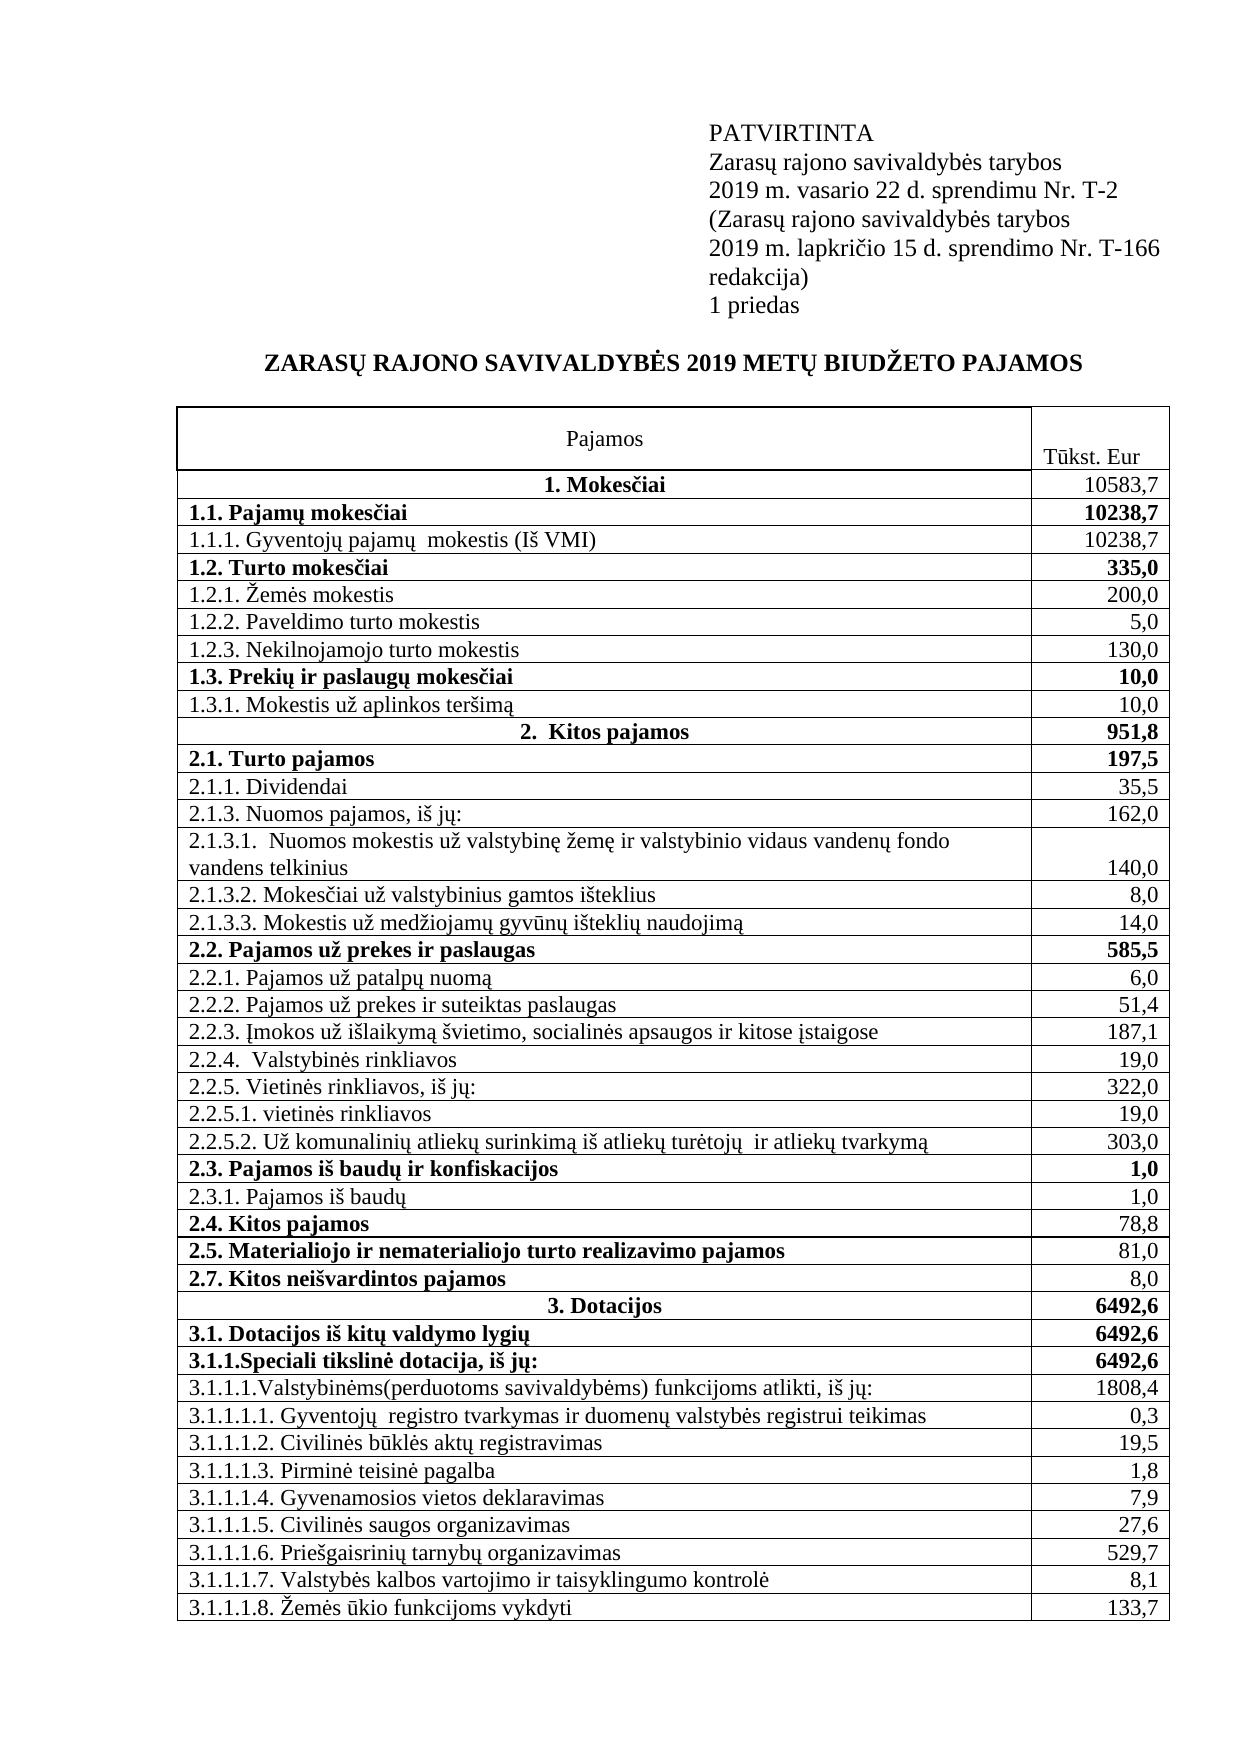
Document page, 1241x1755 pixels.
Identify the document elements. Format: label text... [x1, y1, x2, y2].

table_cell 7,9 [1032, 1484, 1169, 1510]
table_cell 2.3.1. Pajamos iš baudų [178, 1183, 1031, 1209]
table_cell 0,3 [1032, 1402, 1169, 1428]
table_cell 1,8 [1032, 1457, 1169, 1483]
table_cell 81,0 [1032, 1238, 1169, 1264]
table_cell 2.1.3.3. Mokestis už medžiojamų gyvūnų išteklių naudojimą [178, 909, 1031, 935]
table_cell 3.1.1.1.3. Pirminė teisinė pagalba [178, 1457, 1031, 1483]
table_cell 19,0 [1032, 1101, 1169, 1127]
text PATVIRTINTA [709, 118, 1169, 147]
table_cell 1.2.1. Žemės mokestis [178, 581, 1031, 607]
text ZARASŲ RAJONO SAVIVALDYBĖS 2019 METŲ BIUDŽETO PAJAMOS [177, 348, 1169, 377]
table_cell 3.1.1.1.4. Gyvenamosios vietos deklaravimas [178, 1484, 1031, 1510]
table_cell 951,8 [1032, 718, 1169, 744]
table_cell 1,0 [1032, 1183, 1169, 1209]
table_cell 78,8 [1032, 1210, 1169, 1236]
text 1 priedas [709, 291, 1169, 319]
table_cell 1.2.3. Nekilnojamojo turto mokestis [178, 636, 1031, 662]
table_cell 529,7 [1032, 1539, 1169, 1565]
table_cell 3. Dotacijos [178, 1292, 1031, 1319]
table_cell 2.2.2. Pajamos už prekes ir suteiktas paslaugas [178, 991, 1031, 1017]
text (Zarasų rajono savivaldybės tarybos [709, 204, 1169, 233]
table_cell 8,1 [1032, 1566, 1169, 1593]
table_cell 130,0 [1032, 636, 1169, 662]
text 2019 m. lapkričio 15 d. sprendimo Nr. T-166 [709, 233, 1169, 262]
table_cell 1. Mokesčiai [178, 471, 1031, 498]
table_cell 1.1.1. Gyventojų pajamų mokestis (Iš VMI) [178, 526, 1031, 553]
table_cell 19,0 [1032, 1046, 1169, 1072]
table_cell 197,5 [1032, 745, 1169, 772]
table_cell 2.2.3. Įmokos už išlaikymą švietimo, socialinės apsaugos ir kitose įstaigose [178, 1018, 1031, 1045]
table_header Tūkst. Eur [1032, 407, 1169, 469]
table_cell 1.3.1. Mokestis už aplinkos teršimą [178, 691, 1031, 717]
table_cell 6492,6 [1032, 1320, 1169, 1346]
table_cell 1.1. Pajamų mokesčiai [178, 499, 1031, 525]
table_cell 3.1.1.Speciali tikslinė dotacija, iš jų: [178, 1347, 1031, 1373]
table_cell 10583,7 [1032, 470, 1169, 498]
table_cell 1,0 [1032, 1155, 1169, 1182]
table_cell 585,5 [1032, 936, 1169, 962]
table_cell 162,0 [1032, 800, 1169, 827]
table_cell 27,6 [1032, 1511, 1169, 1538]
table_cell 35,5 [1032, 773, 1169, 799]
table_cell 3.1.1.1.8. Žemės ūkio funkcijoms vykdyti [178, 1594, 1031, 1620]
table_cell 3.1.1.1.2. Civilinės būklės aktų registravimas [178, 1429, 1031, 1456]
table_cell 2.2. Pajamos už prekes ir paslaugas [178, 936, 1031, 962]
table_cell 6492,6 [1032, 1347, 1169, 1373]
table_cell 2.4. Kitos pajamos [178, 1210, 1031, 1236]
table_cell 1808,4 [1032, 1375, 1169, 1401]
table_header Pajamos [178, 408, 1031, 469]
table_cell 2.7. Kitos neišvardintos pajamos [178, 1265, 1031, 1291]
table_cell 2.1. Turto pajamos [178, 745, 1031, 772]
table_cell 3.1.1.1.Valstybinėms(perduotoms savivaldybėms) funkcijoms atlikti, iš jų: [178, 1375, 1031, 1401]
table_cell 2.1.3.2. Mokesčiai už valstybinius gamtos išteklius [178, 881, 1031, 908]
table_cell 187,1 [1032, 1018, 1169, 1045]
table_cell 10,0 [1032, 663, 1169, 689]
table_cell 10238,7 [1032, 526, 1169, 553]
table_cell 2.2.5.2. Už komunalinių atliekų surinkimą iš atliekų turėtojų ir atliekų tvarkymą [178, 1128, 1031, 1154]
table_cell 2. Kitos pajamos [178, 718, 1031, 744]
table_cell 2.2.5. Vietinės rinkliavos, iš jų: [178, 1073, 1031, 1099]
table_cell 1.2. Turto mokesčiai [178, 554, 1031, 580]
text Zarasų rajono savivaldybės tarybos [709, 147, 1169, 176]
table_cell 140,0 [1032, 828, 1169, 880]
table_cell 335,0 [1032, 554, 1169, 580]
table_cell 51,4 [1032, 991, 1169, 1017]
table_cell 3.1.1.1.7. Valstybės kalbos vartojimo ir taisyklingumo kontrolė [178, 1566, 1031, 1593]
table_cell 200,0 [1032, 581, 1169, 607]
table_cell 2.1.1. Dividendai [178, 773, 1031, 799]
table_cell 3.1.1.1.6. Priešgaisrinių tarnybų organizavimas [178, 1539, 1031, 1565]
table_cell 1.3. Prekių ir paslaugų mokesčiai [178, 663, 1031, 689]
text redakcija) [709, 262, 1169, 291]
table_cell 303,0 [1032, 1128, 1169, 1154]
table_cell 2.1.3.1. Nuomos mokestis už valstybinę žemę ir valstybinio vidaus vandenų fondo vandens telkinius [178, 828, 1031, 880]
table_cell 3.1.1.1.1. Gyventojų registro tvarkymas ir duomenų valstybės registrui teikimas [178, 1402, 1031, 1428]
text 2019 m. vasario 22 d. sprendimu Nr. T-2 [709, 176, 1169, 204]
table_cell 2.5. Materialiojo ir nematerialiojo turto realizavimo pajamos [178, 1238, 1031, 1264]
table_cell 8,0 [1032, 1265, 1169, 1291]
table_cell 14,0 [1032, 909, 1169, 935]
table_cell 3.1.1.1.5. Civilinės saugos organizavimas [178, 1511, 1031, 1538]
table_cell 8,0 [1032, 881, 1169, 908]
table_cell 19,5 [1032, 1429, 1169, 1456]
table_cell 2.1.3. Nuomos pajamos, iš jų: [178, 800, 1031, 827]
table_cell 2.3. Pajamos iš baudų ir konfiskacijos [178, 1155, 1031, 1182]
table_cell 5,0 [1032, 609, 1169, 635]
table_cell 2.2.4. Valstybinės rinkliavos [178, 1046, 1031, 1072]
table_cell 2.2.1. Pajamos už patalpų nuomą [178, 964, 1031, 990]
table_cell 1.2.2. Paveldimo turto mokestis [178, 609, 1031, 635]
table_cell 322,0 [1032, 1073, 1169, 1099]
table_cell 6,0 [1032, 964, 1169, 990]
table_cell 2.2.5.1. vietinės rinkliavos [178, 1101, 1031, 1127]
table_cell 133,7 [1032, 1594, 1169, 1620]
table_cell 10238,7 [1032, 499, 1169, 525]
table_cell 6492,6 [1032, 1292, 1169, 1319]
table_cell 3.1. Dotacijos iš kitų valdymo lygių [178, 1320, 1031, 1346]
table_cell 10,0 [1032, 691, 1169, 717]
